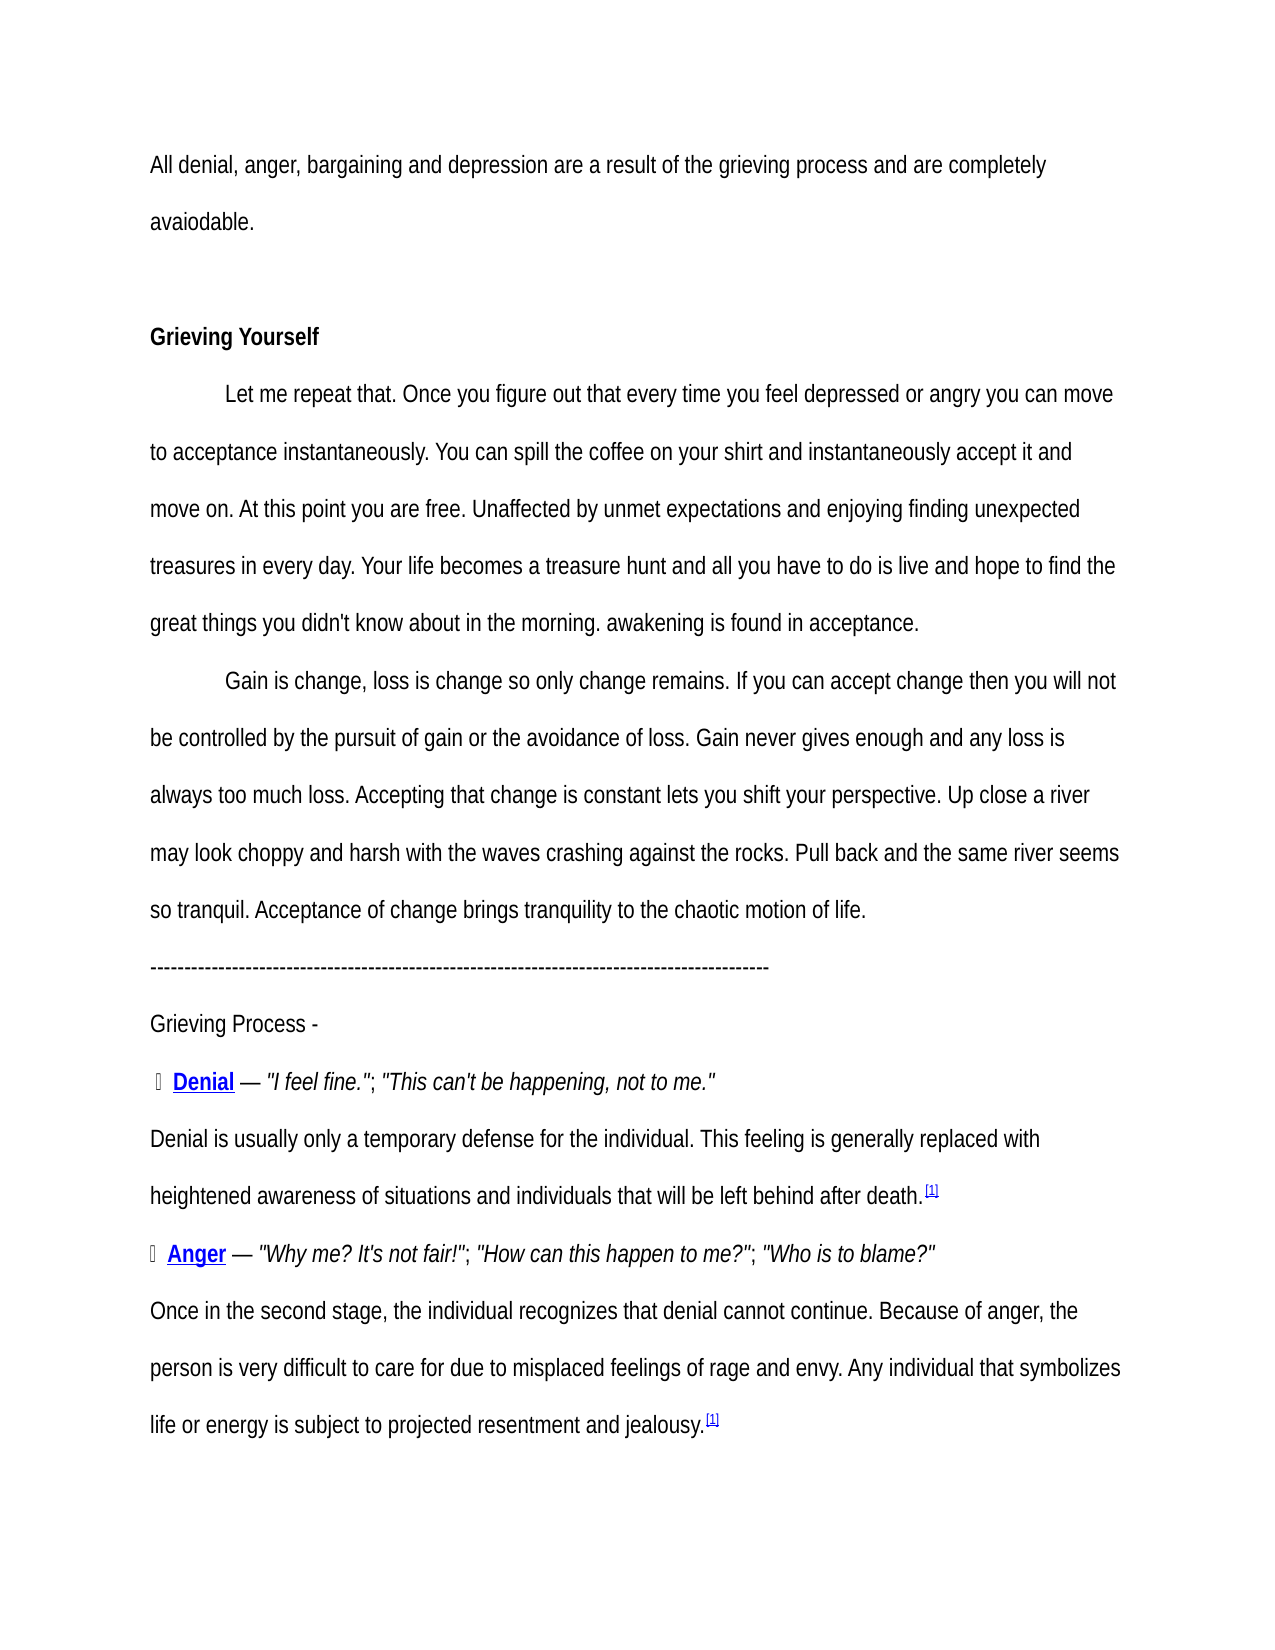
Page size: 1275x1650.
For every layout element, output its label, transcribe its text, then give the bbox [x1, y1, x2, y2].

text Let me repeat that. Once you figure out that every time you feel depressed or angry you can move to acceptance instantaneously. You can spill the coffee on your shirt and instantaneously accept it and move on. At this point you are free. Unaffected by unmet expectations and enjoying finding unexpected treasures in every day. Your life becomes a treasure hunt and all you have to do is live and hope to find the great things you didn't know about in the morning. awakening is found in acceptance. [150, 379, 1125, 637]
text ------------------------------------------------------------------------------------------- [150, 952, 1125, 981]
text Gain is change, loss is change so only change remains. If you can accept change then you will not be controlled by the pursuit of gain or the avoidance of loss. Gain never gives enough and any loss is always too much loss. Accepting that change is constant lets you shift your perspective. Up close a river may look choppy and harsh with the waves crashing against the rocks. Pull back and the same river seems so tranquil. Acceptance of change brings tranquility to the chaotic motion of life. [150, 666, 1125, 923]
text Grieving Process - [150, 1009, 1125, 1038]
text All denial, anger, bargaining and depression are a result of the grieving process and are completely avaiodable. [150, 150, 1125, 236]
text Grieving Yourself [150, 322, 1125, 351]
text  Denial — "I feel fine."; "This can't be happening, not to me." Denial is usually only a temporary defense for the individual. This feeling is generally replaced with heightened awareness of situations and individuals that will be left behind after death.[1] [150, 1067, 1125, 1210]
text  Anger — "Why me? It's not fair!"; "How can this happen to me?"; "Who is to blame?" Once in the second stage, the individual recognizes that denial cannot continue. Because of anger, the person is very difficult to care for due to misplaced feelings of rage and envy. Any individual that symbolizes life or energy is subject to projected resentment and jealousy.[1] [150, 1238, 1125, 1439]
